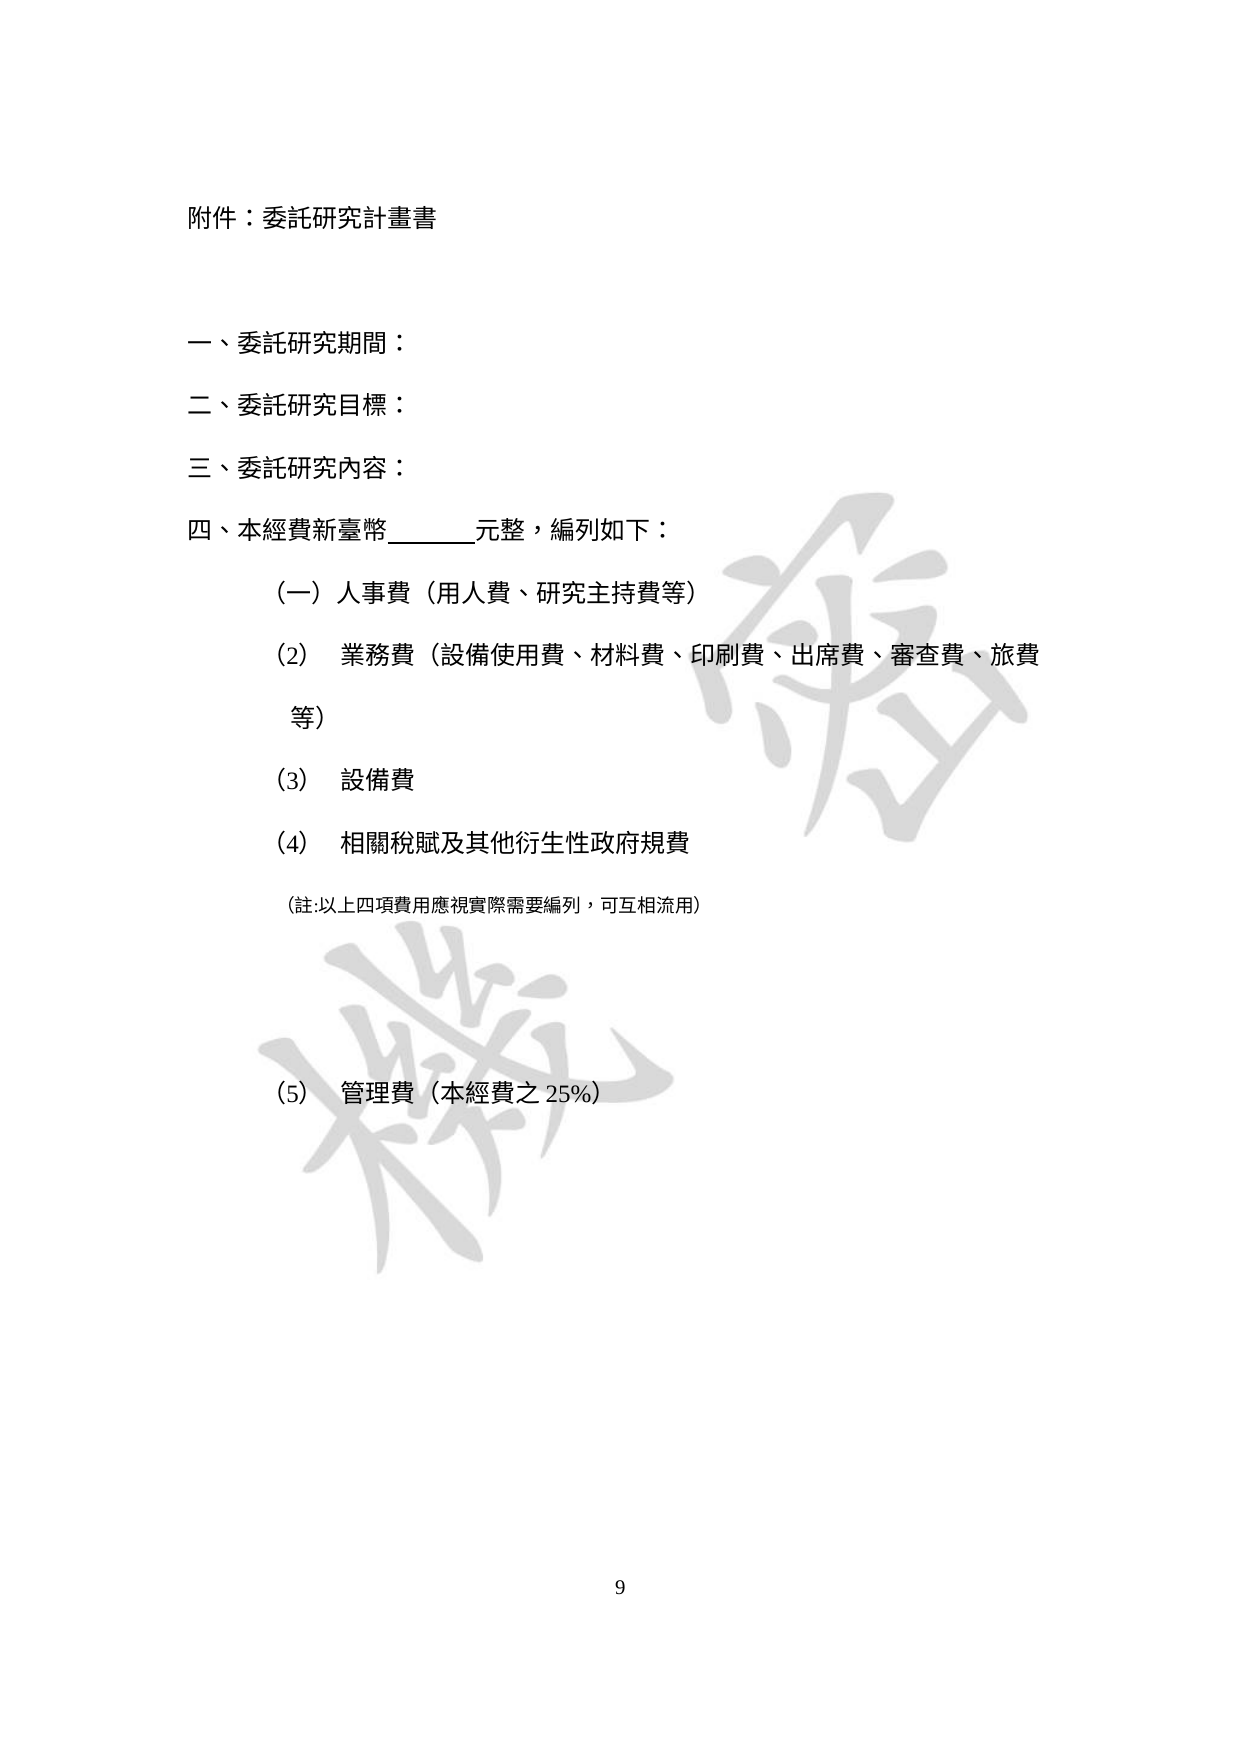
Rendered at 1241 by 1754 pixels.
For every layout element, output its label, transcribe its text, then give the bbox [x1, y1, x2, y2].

text 四、本經費新臺幣 元整，編列如下： [187, 487, 223, 550]
text 一、委託研究期間： [187, 300, 223, 362]
text 三、委託研究內容： [187, 425, 223, 487]
text 二、委託研究目標： [187, 362, 223, 425]
text 附件：委託研究計畫書 [187, 175, 1053, 237]
